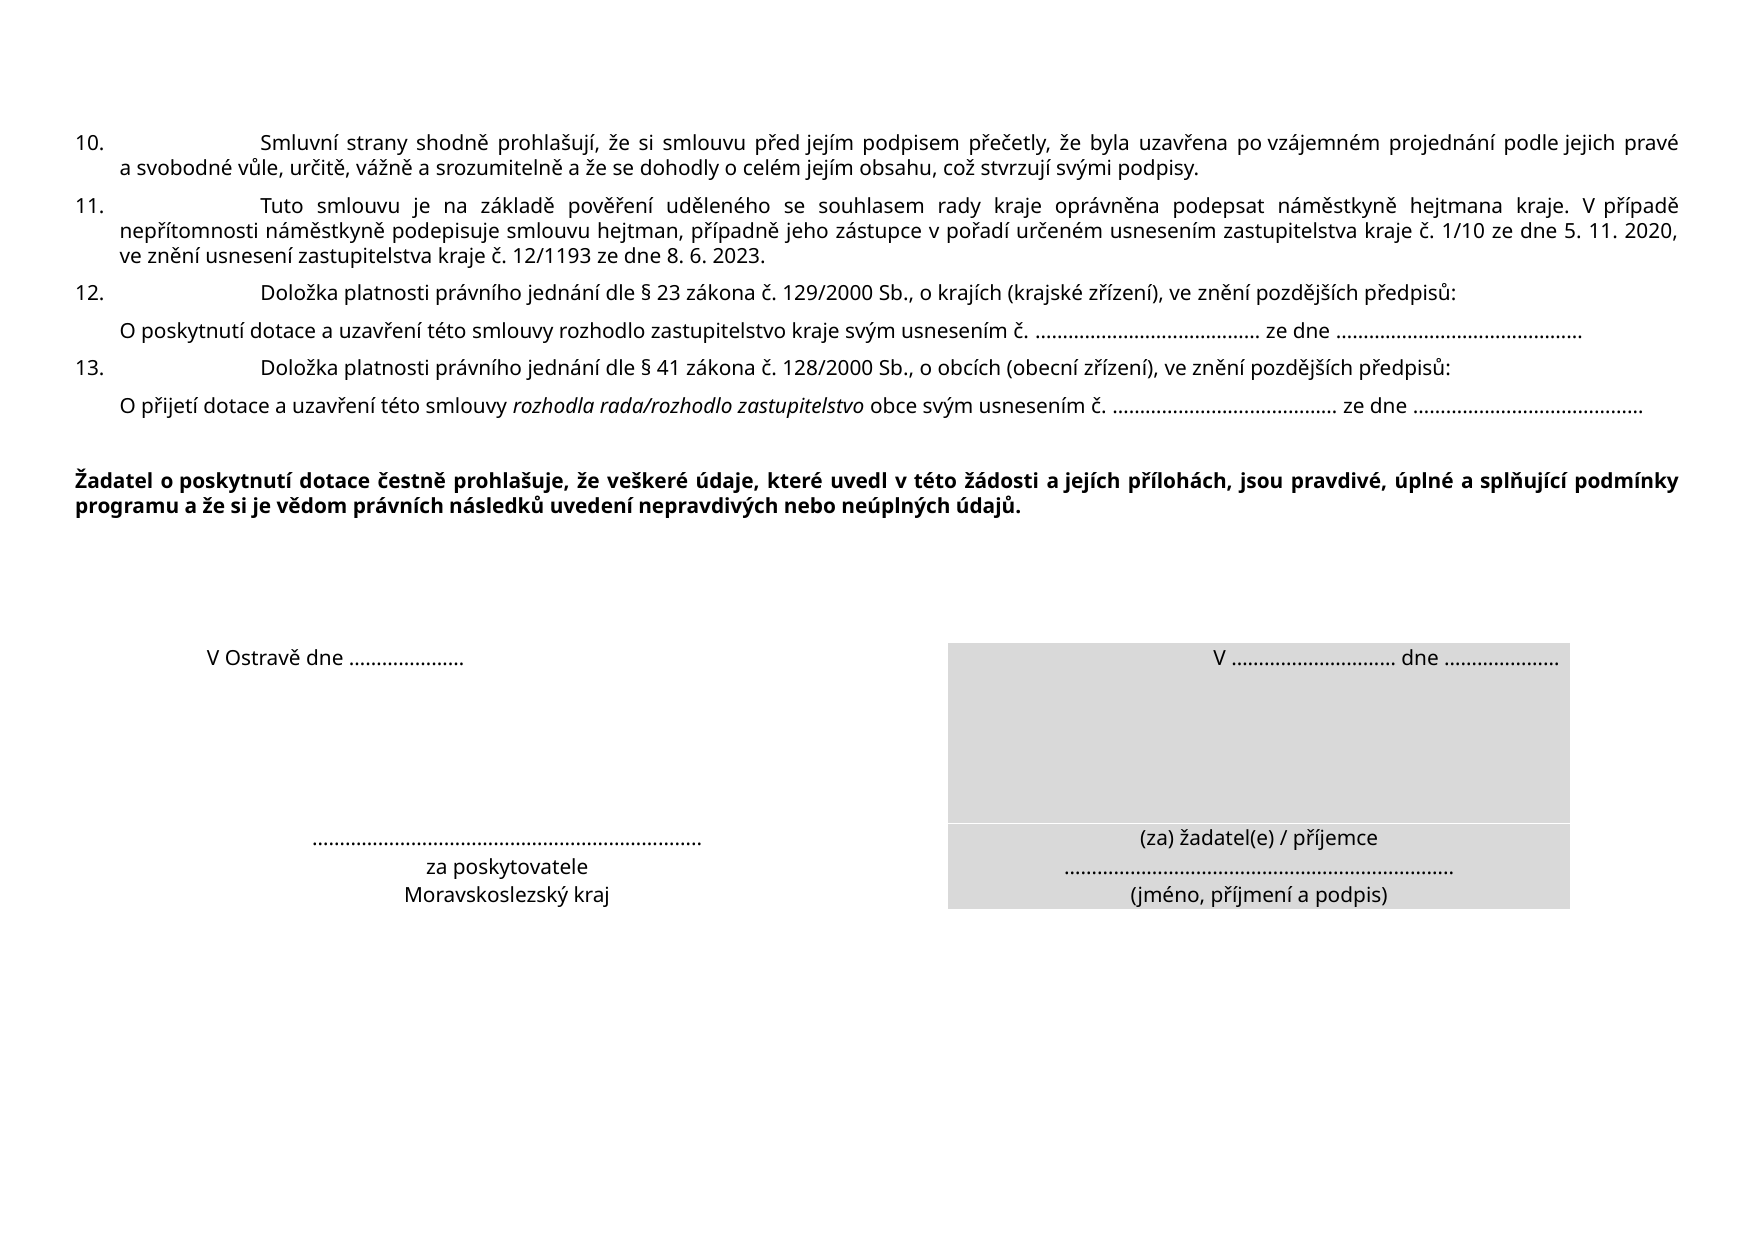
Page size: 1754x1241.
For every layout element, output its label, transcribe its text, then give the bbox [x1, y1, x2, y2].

table_header V Ostravě dne ………………… [195, 643, 818, 672]
table_cell [819, 824, 947, 909]
table_header V ………………………… dne ………………… [948, 643, 1570, 672]
table_cell [948, 672, 1570, 823]
table_cell [819, 672, 947, 823]
list Tuto smlouvu je na základě pověření uděleného se souhlasem rady kraje oprávněna podepsat náměstkyně hejtmana kraje. V případě nepřítomnosti náměstkyně podepisuje smlouvu hejtman, případně jeho zástupce v pořadí určeném usnesením zastupitelstva kraje č. 1/10 ze dne 5. 11. 2020, ve znění usnesení zastupitelstva kraje č. 12/1193 ze dne 8. 6. 2023. [75, 193, 1679, 268]
text Žadatel o poskytnutí dotace čestně prohlašuje, že veškeré údaje, které uvedl v této žádosti a jejích přílohách, jsou pravdivé, úplné a splňující podmínky programu a že si je vědom právních následků uvedení nepravdivých nebo neúplných údajů. [75, 468, 1679, 518]
text O poskytnutí dotace a uzavření této smlouvy rozhodlo zastupitelstvo kraje svým usnesením č. ……………………..…………… ze dne ……………………………………… [119, 318, 1679, 343]
table_header [819, 643, 947, 672]
list Doložka platnosti právního jednání dle § 23 zákona č. 129/2000 Sb., o krajích (krajské zřízení), ve znění pozdějších předpisů: [75, 281, 1679, 306]
table_cell …………………………………………………………….. za poskytovatele Moravskoslezský kraj [195, 824, 818, 909]
table_cell (za) žadatel(e) / příjemce …………………………………………………………….. (jméno, příjmení a podpis) [948, 824, 1570, 909]
text O přijetí dotace a uzavření této smlouvy rozhodla rada/rozhodlo zastupitelstvo obce svým usnesením č. ……………………..…………… ze dne …………………………………… [119, 393, 1679, 418]
list Doložka platnosti právního jednání dle § 41 zákona č. 128/2000 Sb., o obcích (obecní zřízení), ve znění pozdějších předpisů: [75, 356, 1679, 381]
table_cell [195, 672, 818, 823]
list Smluvní strany shodně prohlašují, že si smlouvu před jejím podpisem přečetly, že byla uzavřena po vzájemném projednání podle jejich pravé a svobodné vůle, určitě, vážně a srozumitelně a že se dohodly o celém jejím obsahu, což stvrzují svými podpisy. [75, 131, 1679, 181]
